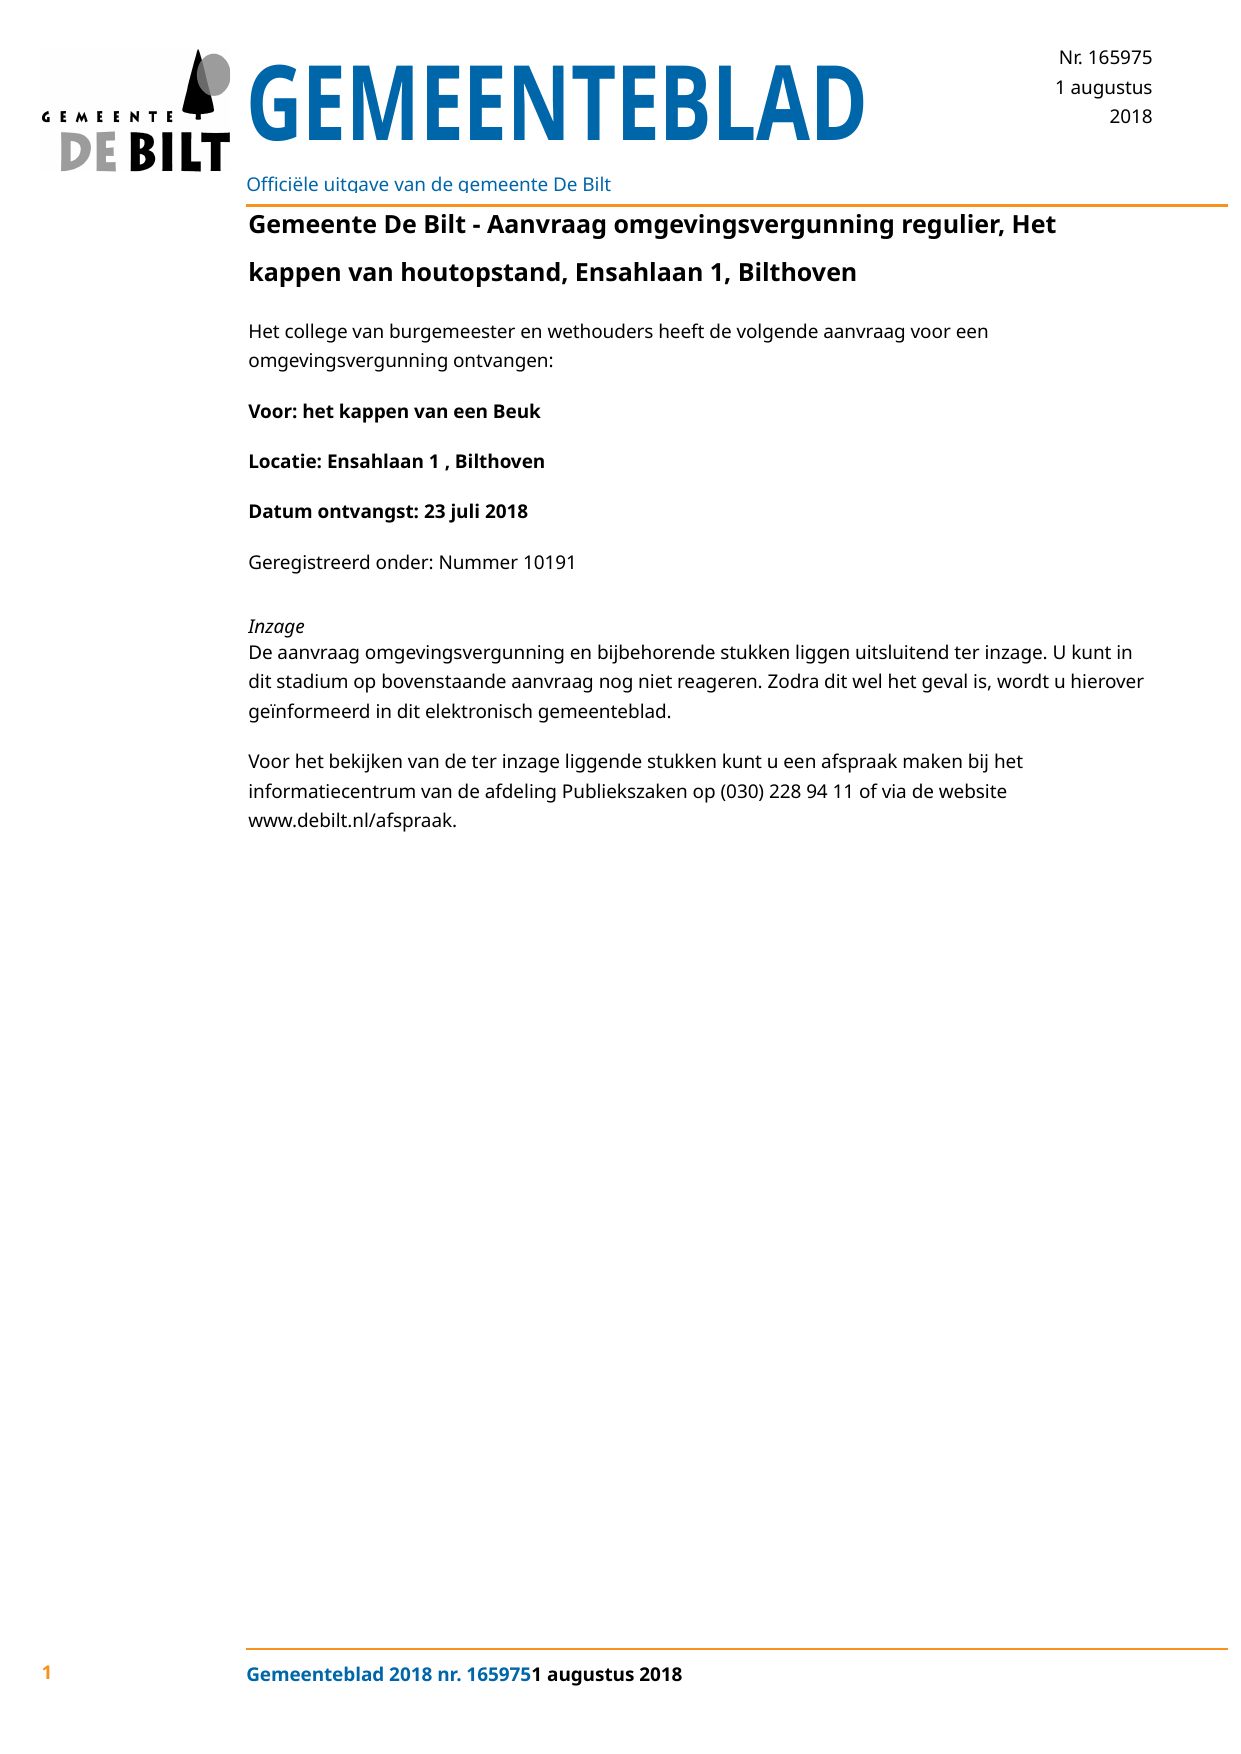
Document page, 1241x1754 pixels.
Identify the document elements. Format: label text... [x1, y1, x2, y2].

text Voor: het kappen van een Beuk [248, 398, 1152, 424]
text Het college van burgemeester en wethouders heeft de volgende aanvraag voor een omgevingsvergunning ontvangen: [248, 318, 1152, 373]
text Inzage [248, 613, 1152, 639]
text Geregistreerd onder: Nummer 10191 [248, 549, 1152, 575]
text Locatie: Ensahlaan 1 , Bilthoven [248, 448, 1152, 474]
text De aanvraag omgevingsvergunning en bijbehorende stukken liggen uitsluitend ter inzage. U kunt in dit stadium op bovenstaande aanvraag nog niet reageren. Zodra dit wel het geval is, wordt u hierover geïnformeerd in dit elektronisch gemeenteblad. [248, 639, 1152, 724]
text Voor het bekijken van de ter inzage liggende stukken kunt u een afspraak maken bij het informatiecentrum van de afdeling Publiekszaken op (030) 228 94 11 of via de website www.debilt.nl/afspraak. [248, 748, 1152, 833]
text Gemeente De Bilt - Aanvraag omgevingsvergunning regulier, Het kappen van houtopstand, Ensahlaan 1, Bilthoven [248, 207, 1152, 288]
text Datum ontvangst: 23 juli 2018 [248, 499, 1152, 524]
picture [41, 47, 231, 172]
